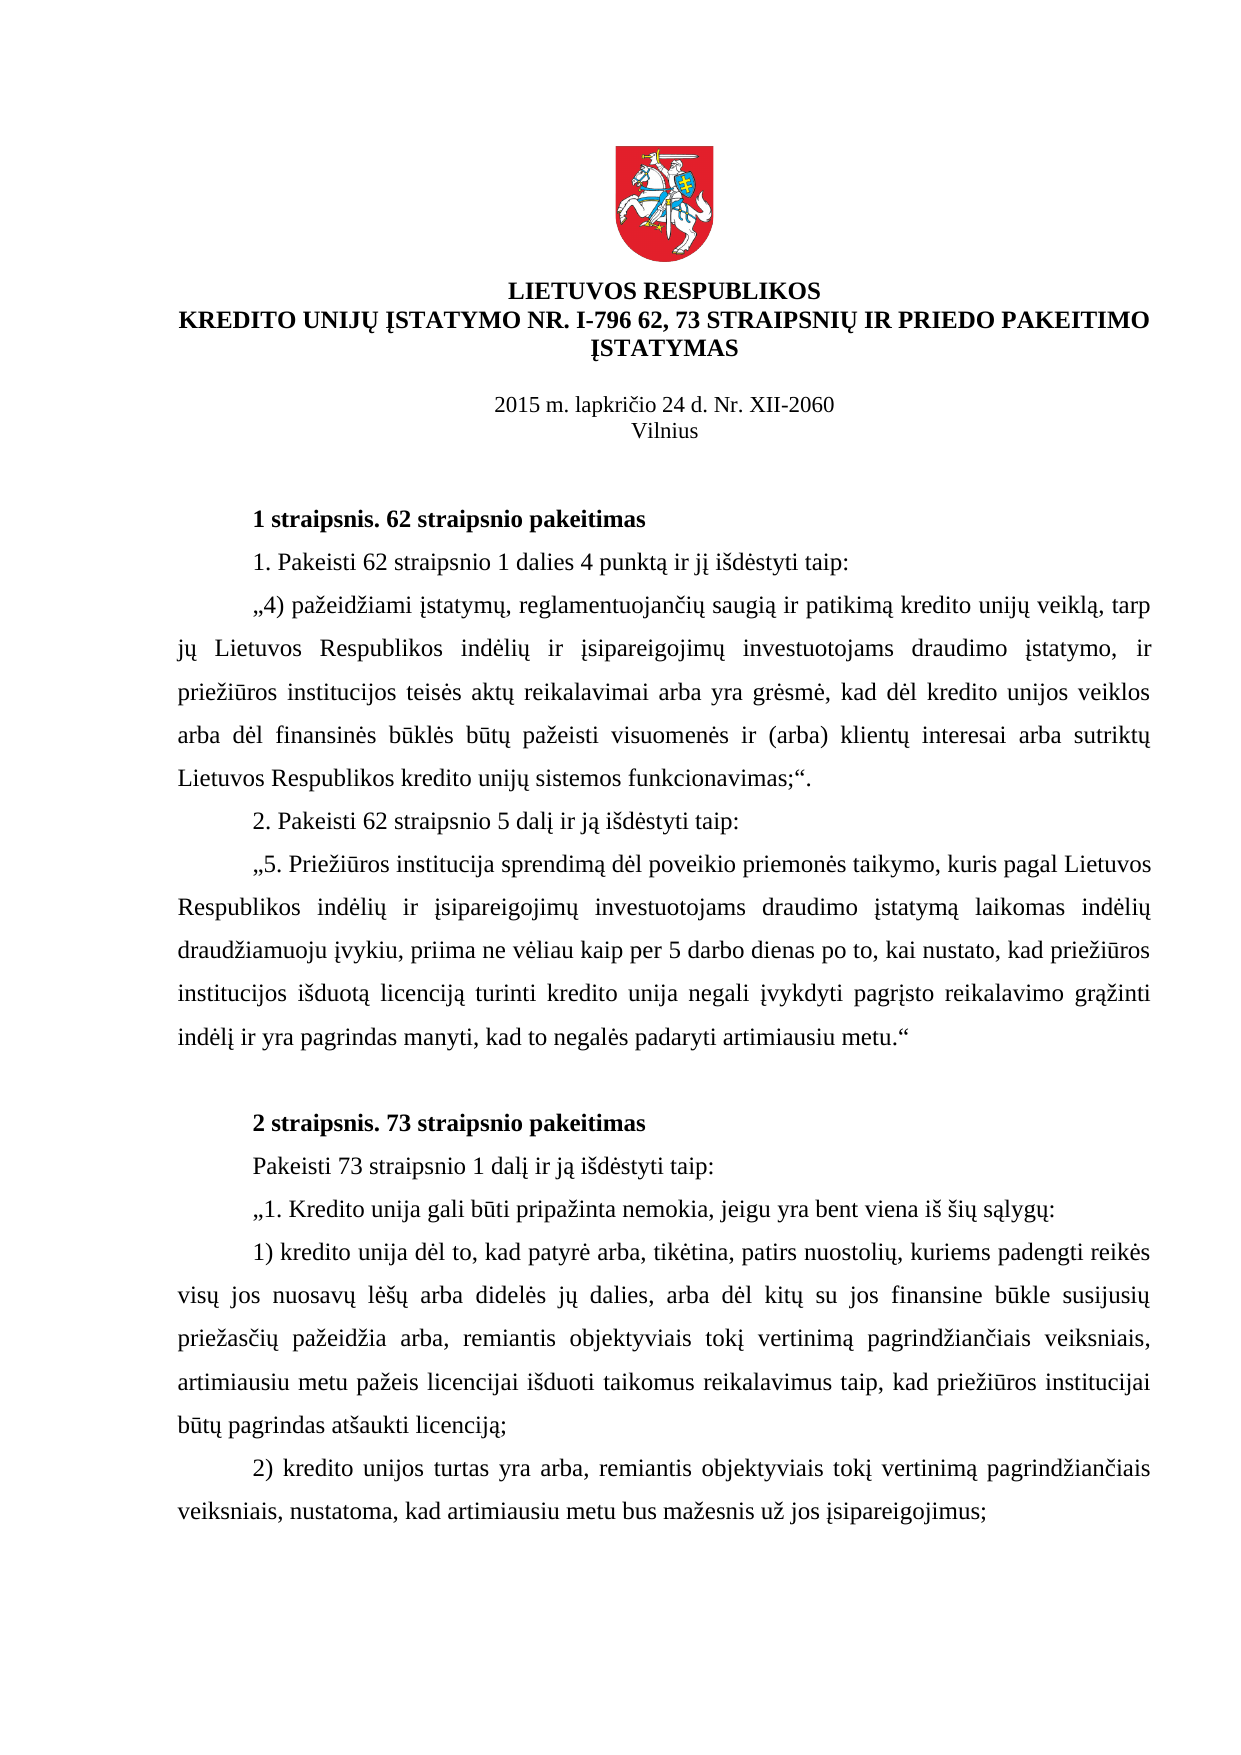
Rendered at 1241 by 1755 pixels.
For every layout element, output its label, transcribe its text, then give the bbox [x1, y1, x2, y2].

text Vilnius [177, 417, 1152, 444]
text 2) kredito unijos turtas yra arba, remiantis objektyviais tokį vertinimą pagrindžiančiais veiksniais, nustatoma, kad artimiausiu metu bus mažesnis už jos įsipareigojimus; [177, 1453, 1152, 1525]
text ĮSTATYMAS [177, 333, 1152, 362]
text „1. Kredito unija gali būti pripažinta nemokia, jeigu yra bent viena iš šių sąlygų: [177, 1194, 1152, 1223]
text LIETUVOS RESPUBLIKOS [177, 276, 1152, 305]
text Pakeisti 73 straipsnio 1 dalį ir ją išdėstyti taip: [177, 1151, 1152, 1180]
text 1. Pakeisti 62 straipsnio 1 dalies 4 punktą ir jį išdėstyti taip: [177, 547, 1152, 576]
text 1 straipsnis. 62 straipsnio pakeitimas [177, 504, 1152, 533]
text „4) pažeidžiami įstatymų, reglamentuojančių saugią ir patikimą kredito unijų veiklą, tarp jų Lietuvos Respublikos indėlių ir įsipareigojimų investuotojams draudimo įstatymo, ir priežiūros institucijos teisės aktų reikalavimai arba yra grėsmė, kad dėl kredito unijos veiklos arba dėl finansinės būklės būtų pažeisti visuomenės ir (arba) klientų interesai arba sutriktų Lietuvos Respublikos kredito unijų sistemos funkcionavimas;“. [177, 590, 1152, 792]
text KREDITO UNIJŲ ĮSTATYMO NR. I-796 62, 73 STRAIPSNIŲ IR PRIEDO PAKEITIMO [177, 305, 1152, 333]
text 2. Pakeisti 62 straipsnio 5 dalį ir ją išdėstyti taip: [177, 806, 1152, 835]
text 2015 m. lapkričio 24 d. Nr. XII-2060 [177, 391, 1152, 417]
text 2 straipsnis. 73 straipsnio pakeitimas [177, 1108, 1152, 1137]
text 1) kredito unija dėl to, kad patyrė arba, tikėtina, patirs nuostolių, kuriems padengti reikės visų jos nuosavų lėšų arba didelės jų dalies, arba dėl kitų su jos finansine būkle susijusių priežasčių pažeidžia arba, remiantis objektyviais tokį vertinimą pagrindžiančiais veiksniais, artimiausiu metu pažeis licencijai išduoti taikomus reikalavimus taip, kad priežiūros institucijai būtų pagrindas atšaukti licenciją; [177, 1237, 1152, 1438]
text „5. Priežiūros institucija sprendimą dėl poveikio priemonės taikymo, kuris pagal Lietuvos Respublikos indėlių ir įsipareigojimų investuotojams draudimo įstatymą laikomas indėlių draudžiamuoju įvykiu, priima ne vėliau kaip per 5 darbo dienas po to, kai nustato, kad priežiūros institucijos išduotą licenciją turinti kredito unija negali įvykdyti pagrįsto reikalavimo grąžinti indėlį ir yra pagrindas manyti, kad to negalės padaryti artimiausiu metu.“ [177, 849, 1152, 1050]
